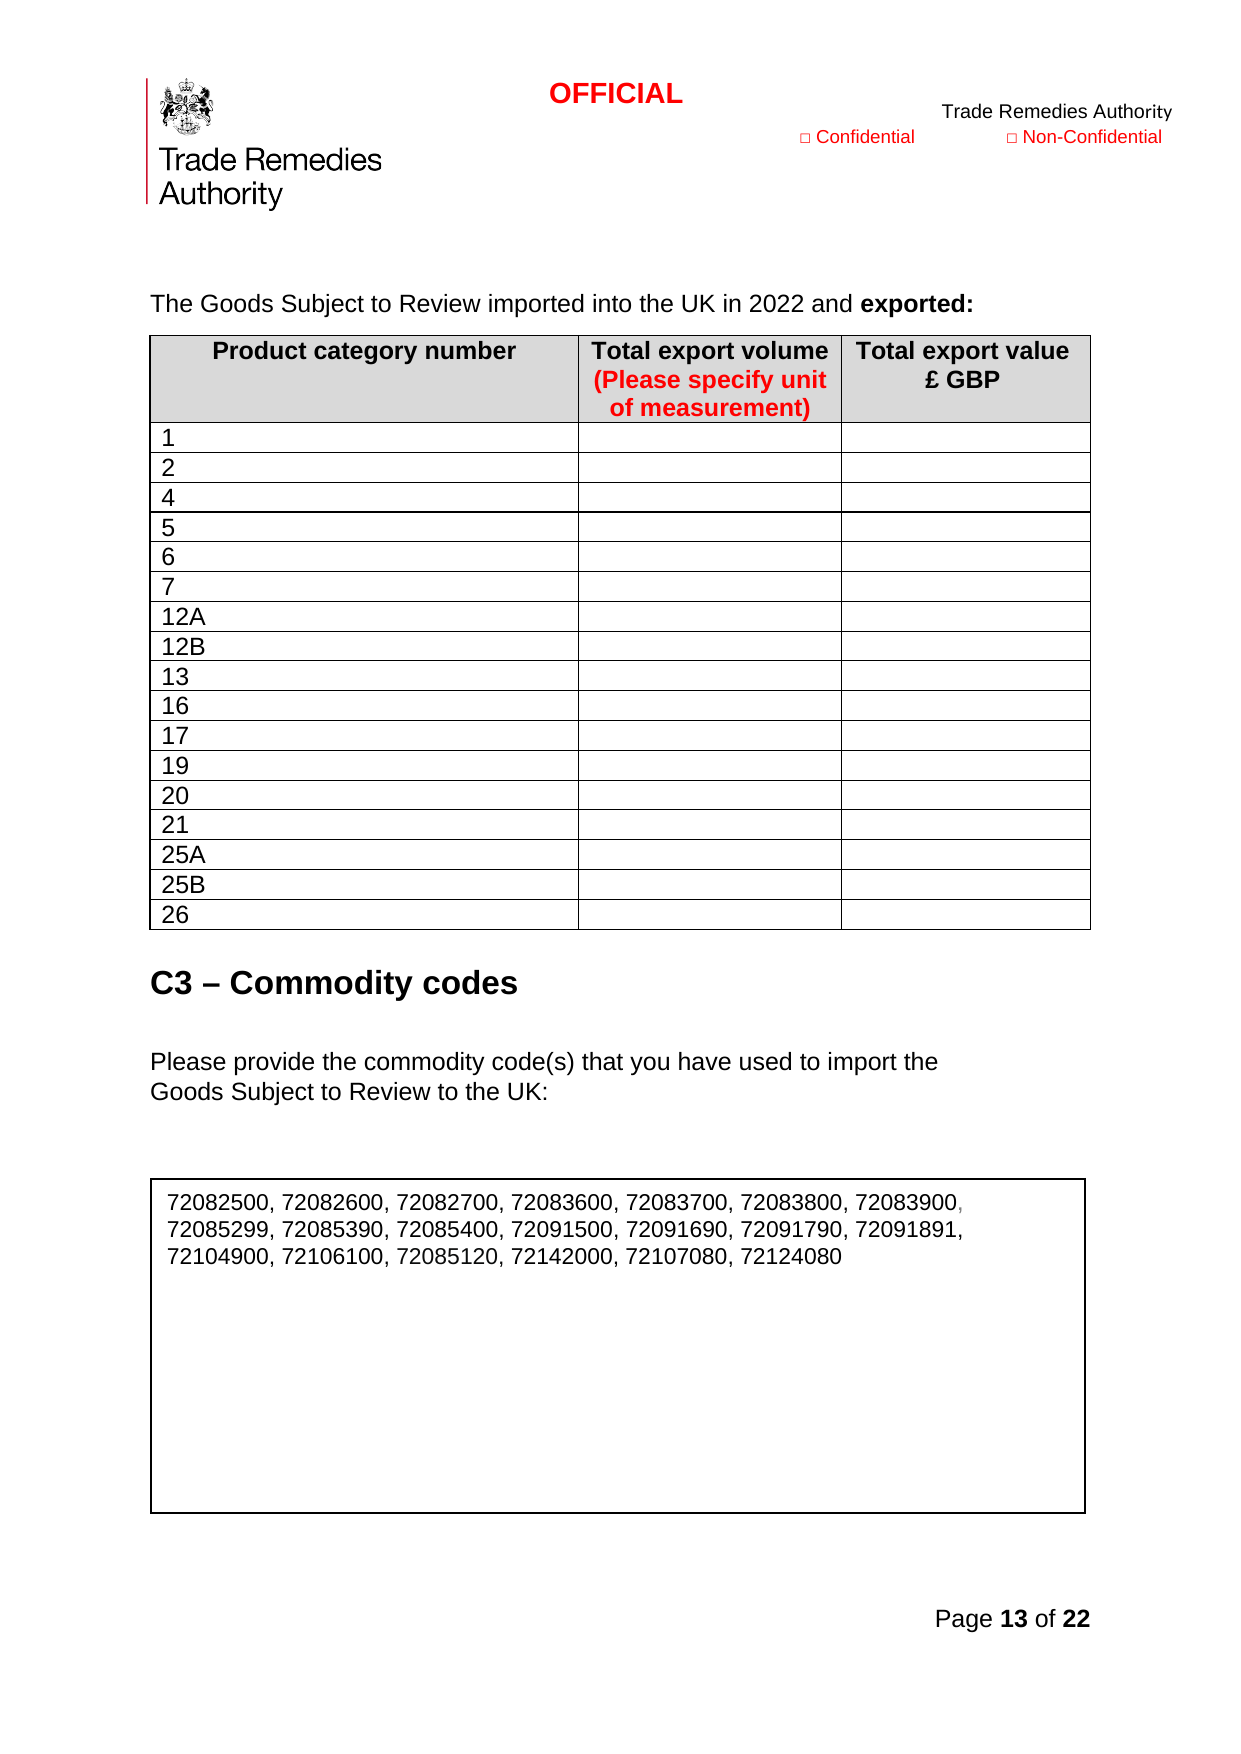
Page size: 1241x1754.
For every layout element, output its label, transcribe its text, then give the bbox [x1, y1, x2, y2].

table_cell [842, 870, 1090, 899]
table_cell 19 [151, 751, 578, 779]
table_cell [579, 900, 841, 928]
text The Goods Subject to Review imported into the UK in 2022 and exported: [150, 289, 1090, 318]
table_cell [579, 781, 841, 809]
table_cell [579, 483, 841, 511]
table_cell [842, 513, 1090, 541]
table_cell [579, 751, 841, 779]
table_header Total export volume (Please specify unit of measurement) [579, 336, 841, 422]
table_cell 7 [151, 572, 578, 601]
text Please provide the commodity code(s) that you have used to import the Goods Subject to Review to the UK: [150, 1047, 1090, 1105]
table_cell [842, 632, 1090, 660]
table_cell [842, 900, 1090, 928]
table_cell [842, 781, 1090, 809]
table_header Product category number [151, 336, 578, 422]
subtitle C3 – Commodity codes [150, 963, 1090, 1001]
table_cell 5 [151, 513, 578, 541]
table_cell [579, 810, 841, 839]
table_cell [842, 661, 1090, 690]
table_cell [842, 810, 1090, 839]
table_cell [579, 602, 841, 631]
table_cell [579, 721, 841, 750]
table_cell 13 [151, 661, 578, 690]
table_cell 1 [151, 423, 578, 452]
table_cell 25B [151, 870, 578, 899]
table_cell 17 [151, 721, 578, 750]
table_cell [842, 453, 1090, 482]
table_cell [842, 840, 1090, 869]
table_cell 25A [151, 840, 578, 869]
text 72082500, 72082600, 72082700, 72083600, 72083700, 72083800, 72083900, 72085299, 72085390, 72085400, 72091500, 72091690, 72091790, 72091891, 72104900, 72106100, 72085120, 72142000, 72107080, 72124080 [167, 1187, 1069, 1269]
table_cell 21 [151, 810, 578, 839]
table_cell [842, 483, 1090, 511]
table_cell 12B [151, 632, 578, 660]
table_cell [842, 691, 1090, 720]
table_cell [842, 423, 1090, 452]
table_cell [842, 721, 1090, 750]
table_cell 16 [151, 691, 578, 720]
table_cell [579, 572, 841, 601]
table_cell 6 [151, 542, 578, 571]
table_cell 2 [151, 453, 578, 482]
table_cell [842, 602, 1090, 631]
table_cell [579, 661, 841, 690]
table_cell [842, 751, 1090, 779]
table_cell [579, 513, 841, 541]
table_header Total export value £ GBP [842, 336, 1090, 422]
table_cell 4 [151, 483, 578, 511]
table_cell [579, 632, 841, 660]
table_cell [579, 840, 841, 869]
table_cell [579, 423, 841, 452]
table_cell [842, 572, 1090, 601]
table_cell 26 [151, 900, 578, 928]
table_cell [579, 691, 841, 720]
table_cell [579, 870, 841, 899]
table_cell [579, 453, 841, 482]
table_cell [579, 542, 841, 571]
table_cell 12A [151, 602, 578, 631]
table_cell [842, 542, 1090, 571]
table_cell 20 [151, 781, 578, 809]
